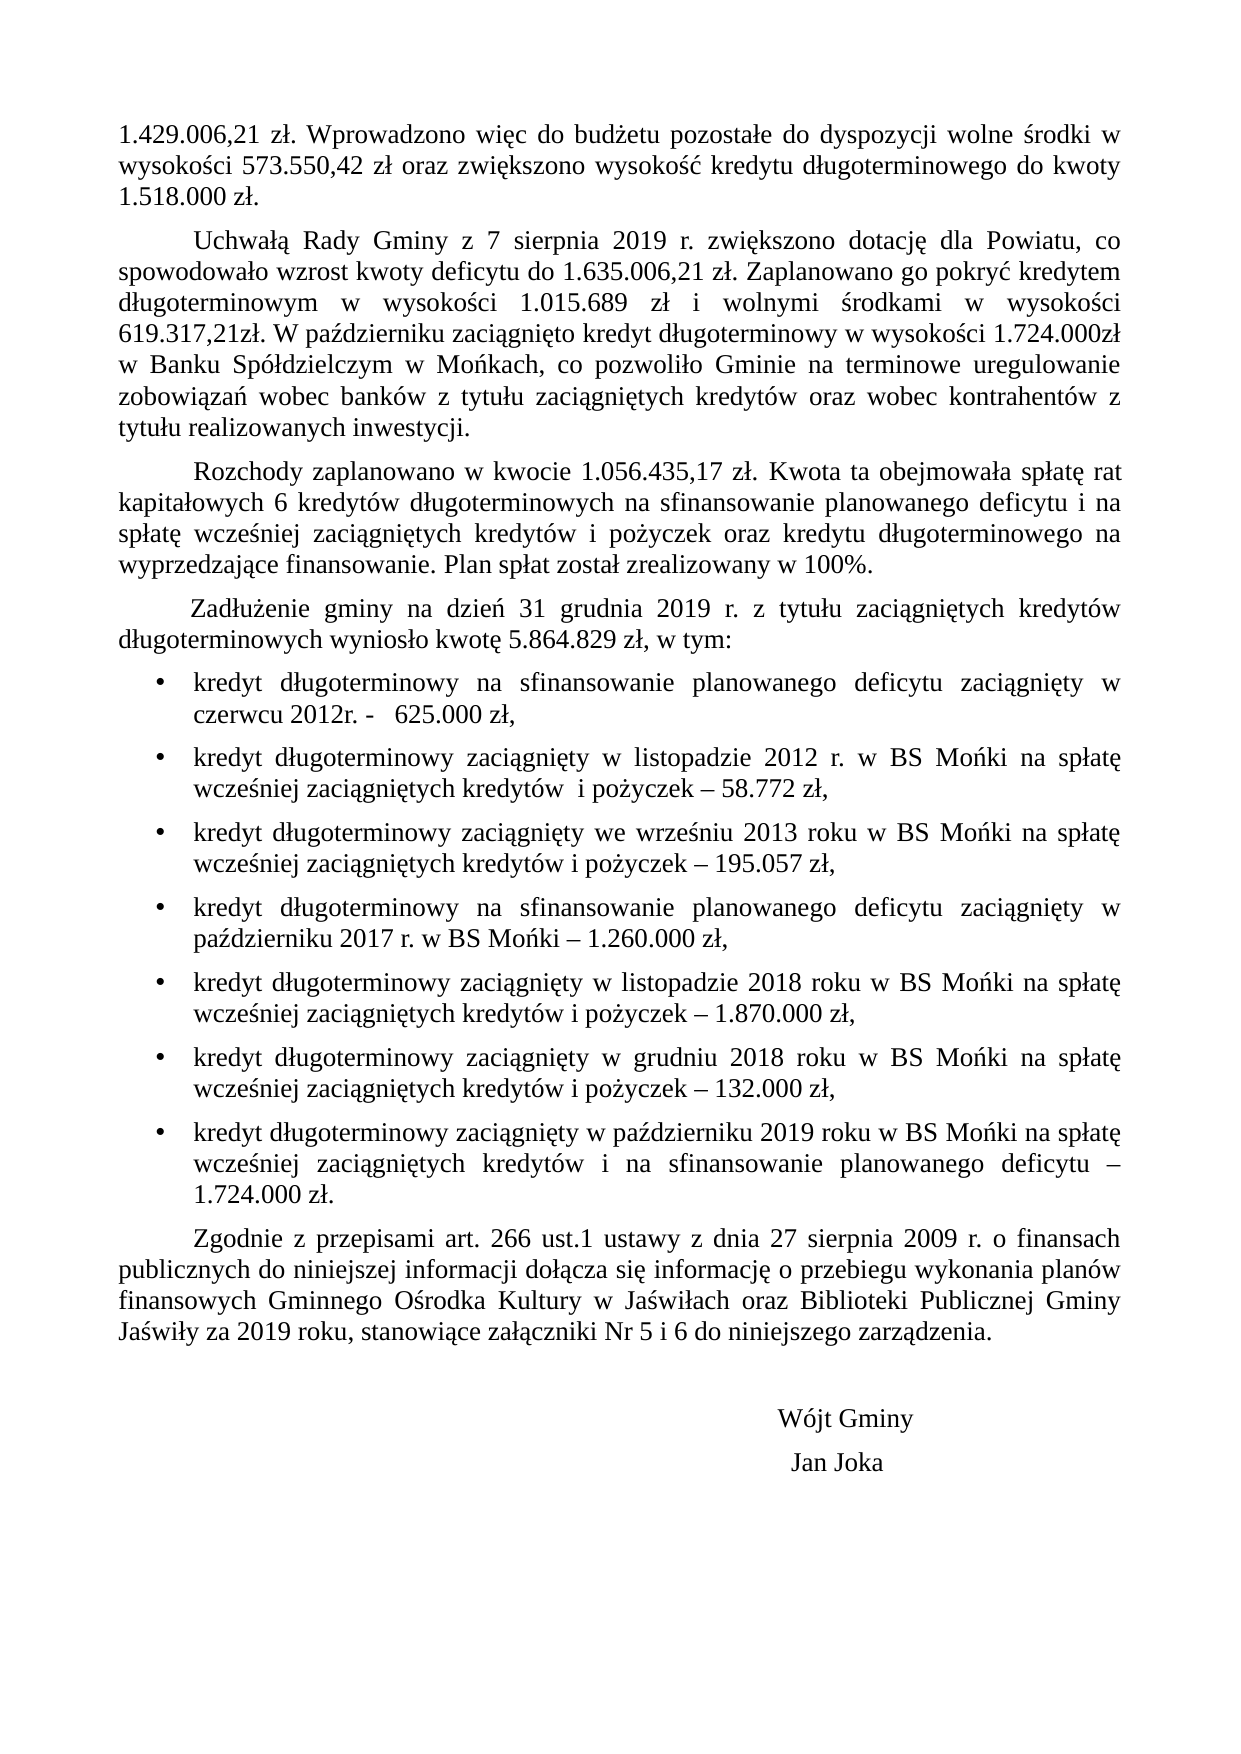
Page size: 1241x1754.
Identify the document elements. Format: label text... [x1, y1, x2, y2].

text Uchwałą Rady Gminy z 7 sierpnia 2019 r. zwiększono dotację dla Powiatu, co spowodowało wzrost kwoty deficytu do 1.635.006,21 zł. Zaplanowano go pokryć kredytem długoterminowym w wysokości 1.015.689 zł i wolnymi środkami w wysokości 619.317,21zł. W październiku zaciągnięto kredyt długoterminowy w wysokości 1.724.000zł w Banku Spółdzielczym w Mońkach, co pozwoliło Gminie na terminowe uregulowanie zobowiązań wobec banków z tytułu zaciągniętych kredytów oraz wobec kontrahentów z tytułu realizowanych inwestycji. [118, 224, 1122, 442]
list kredyt długoterminowy zaciągnięty w listopadzie 2018 roku w BS Mońki na spłatę wcześniej zaciągniętych kredytów i pożyczek – 1.870.000 zł, [156, 966, 1122, 1028]
list kredyt długoterminowy zaciągnięty we wrześniu 2013 roku w BS Mońki na spłatę wcześniej zaciągniętych kredytów i pożyczek – 195.057 zł, [156, 816, 1122, 879]
text 1.429.006,21 zł. Wprowadzono więc do budżetu pozostałe do dyspozycji wolne środki w wysokości 573.550,42 zł oraz zwiększono wysokość kredytu długoterminowego do kwoty 1.518.000 zł. [118, 118, 1122, 212]
list kredyt długoterminowy na sfinansowanie planowanego deficytu zaciągnięty w październiku 2017 r. w BS Mońki – 1.260.000 zł, [156, 891, 1122, 953]
text Jan Joka [118, 1446, 1122, 1477]
list kredyt długoterminowy zaciągnięty w grudniu 2018 roku w BS Mońki na spłatę wcześniej zaciągniętych kredytów i pożyczek – 132.000 zł, [156, 1041, 1122, 1103]
list kredyt długoterminowy na sfinansowanie planowanego deficytu zaciągnięty w czerwcu 2012r. - 625.000 zł, [156, 666, 1122, 729]
text Wójt Gminy [118, 1403, 1122, 1434]
text Zgodnie z przepisami art. 266 ust.1 ustawy z dnia 27 sierpnia 2009 r. o finansach publicznych do niniejszej informacji dołącza się informację o przebiegu wykonania planów finansowych Gminnego Ośrodka Kultury w Jaświłach oraz Biblioteki Publicznej Gminy Jaświły za 2019 roku, stanowiące załączniki Nr 5 i 6 do niniejszego zarządzenia. [118, 1222, 1122, 1346]
text Zadłużenie gminy na dzień 31 grudnia 2019 r. z tytułu zaciągniętych kredytów długoterminowych wyniosło kwotę 5.864.829 zł, w tym: [118, 592, 1122, 654]
list kredyt długoterminowy zaciągnięty w październiku 2019 roku w BS Mońki na spłatę wcześniej zaciągniętych kredytów i na sfinansowanie planowanego deficytu – 1.724.000 zł. [156, 1116, 1122, 1209]
text Rozchody zaplanowano w kwocie 1.056.435,17 zł. Kwota ta obejmowała spłatę rat kapitałowych 6 kredytów długoterminowych na sfinansowanie planowanego deficytu i na spłatę wcześniej zaciągniętych kredytów i pożyczek oraz kredytu długoterminowego na wyprzedzające finansowanie. Plan spłat został zrealizowany w 100%. [118, 454, 1122, 579]
list kredyt długoterminowy zaciągnięty w listopadzie 2012 r. w BS Mońki na spłatę wcześniej zaciągniętych kredytów i pożyczek – 58.772 zł, [156, 741, 1122, 804]
